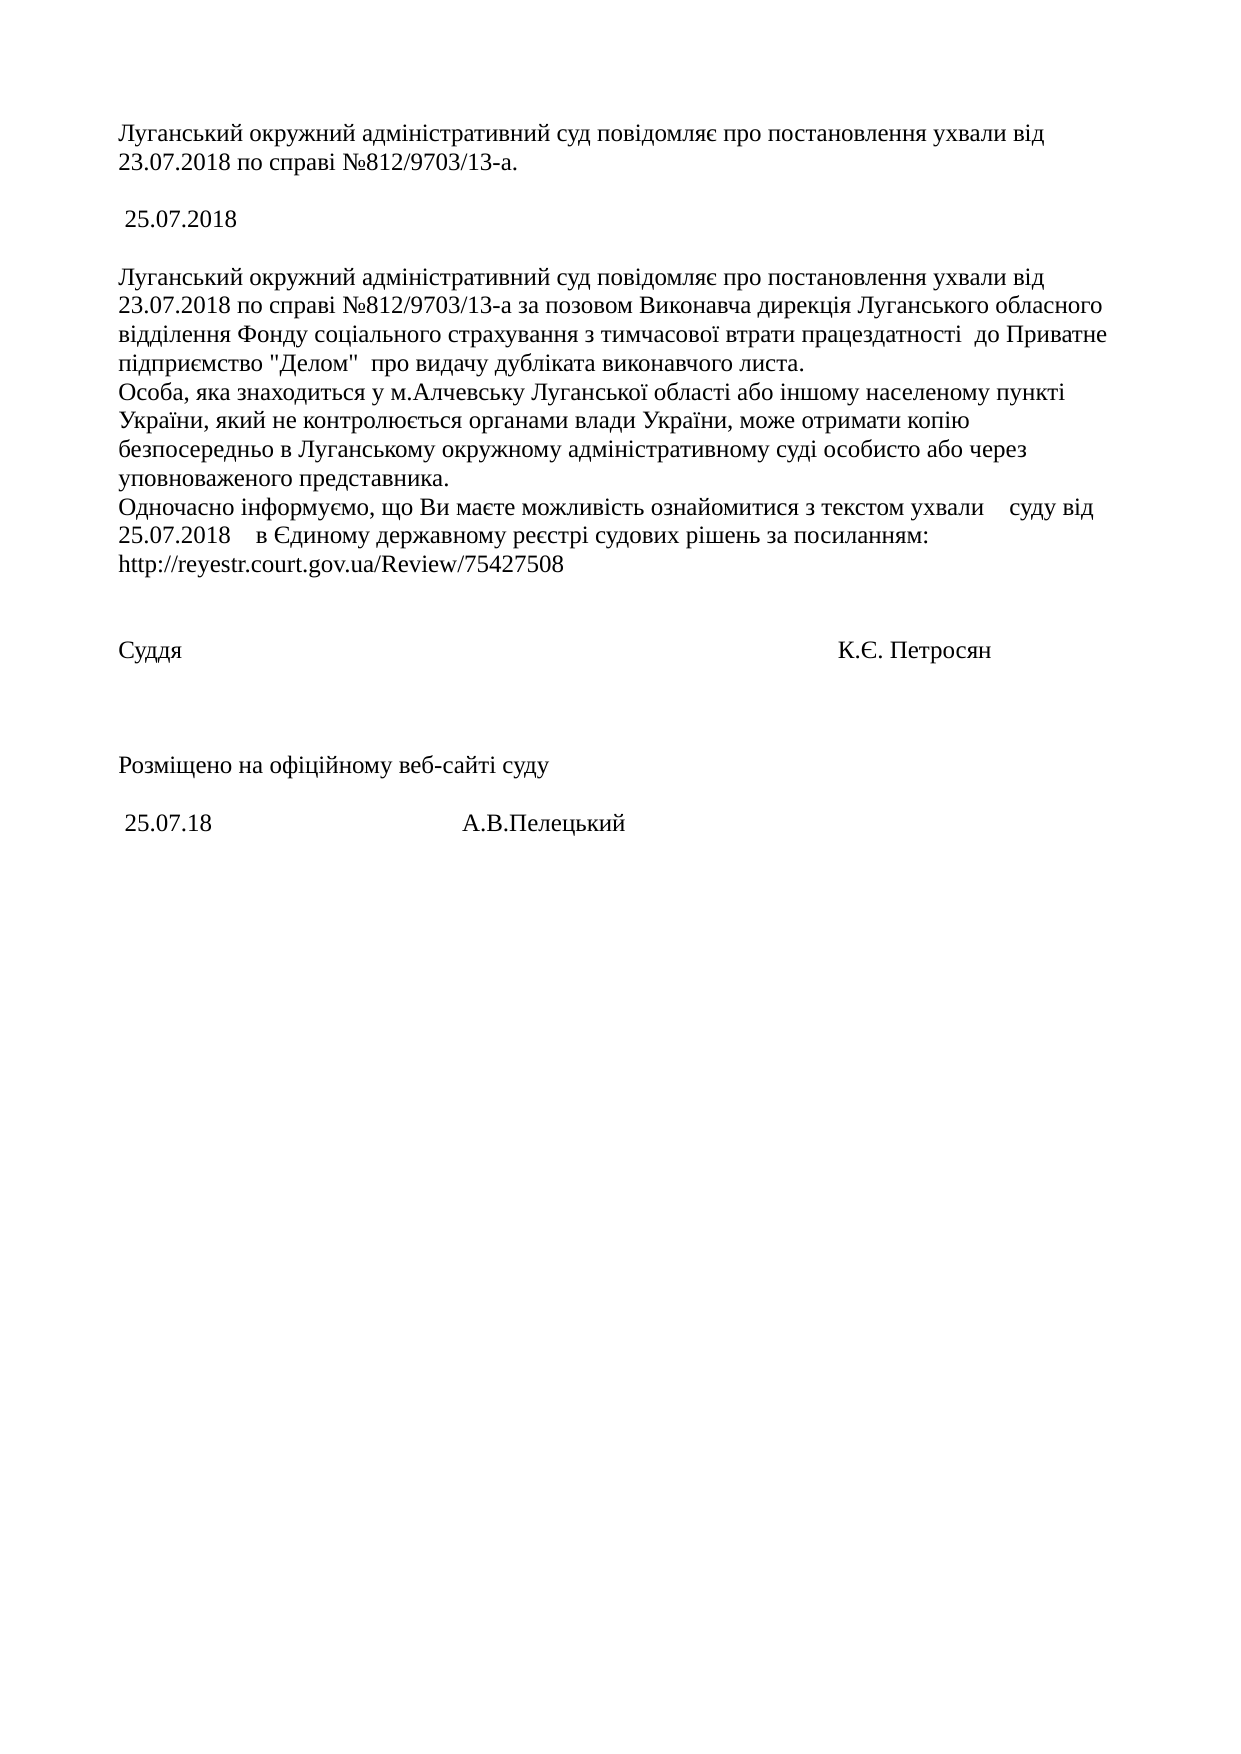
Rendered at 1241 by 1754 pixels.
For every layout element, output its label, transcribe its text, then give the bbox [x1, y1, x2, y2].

text Розміщено на офіційному веб-сайті суду [118, 751, 1122, 779]
text Луганський окружний адміністративний суд повідомляє про постановлення ухвали від 23.07.2018 по справі №812/9703/13-а. [118, 118, 1122, 176]
text 25.07.18 А.В.Пелецький [118, 808, 1122, 837]
text Луганський окружний адміністративний суд повідомляє про постановлення ухвали від 23.07.2018 по справі №812/9703/13-а за позовом Виконавча дирекція Луганського обласного відділення Фонду соціального страхування з тимчасової втрати працездатності до Приватне підприємство "Делом" про видачу дубліката виконавчого листа. [118, 262, 1122, 377]
text 25.07.2018 [118, 204, 1122, 233]
text Одночасно інформуємо, що Ви маєте можливість ознайомитися з текстом ухвали суду від 25.07.2018 в Єдиному державному реєстрі судових рішень за посиланням: http://reyestr.court.gov.ua/Review/75427508 [118, 492, 1122, 578]
text Особа, яка знаходиться у м.Алчевську Луганської області або іншому населеному пункті України, який не контролюється органами влади України, може отримати копію безпосередньо в Луганському окружному адміністративному суді особисто або через уповноваженого представника. [118, 377, 1122, 492]
text Суддя К.Є. Петросян [118, 636, 1122, 664]
